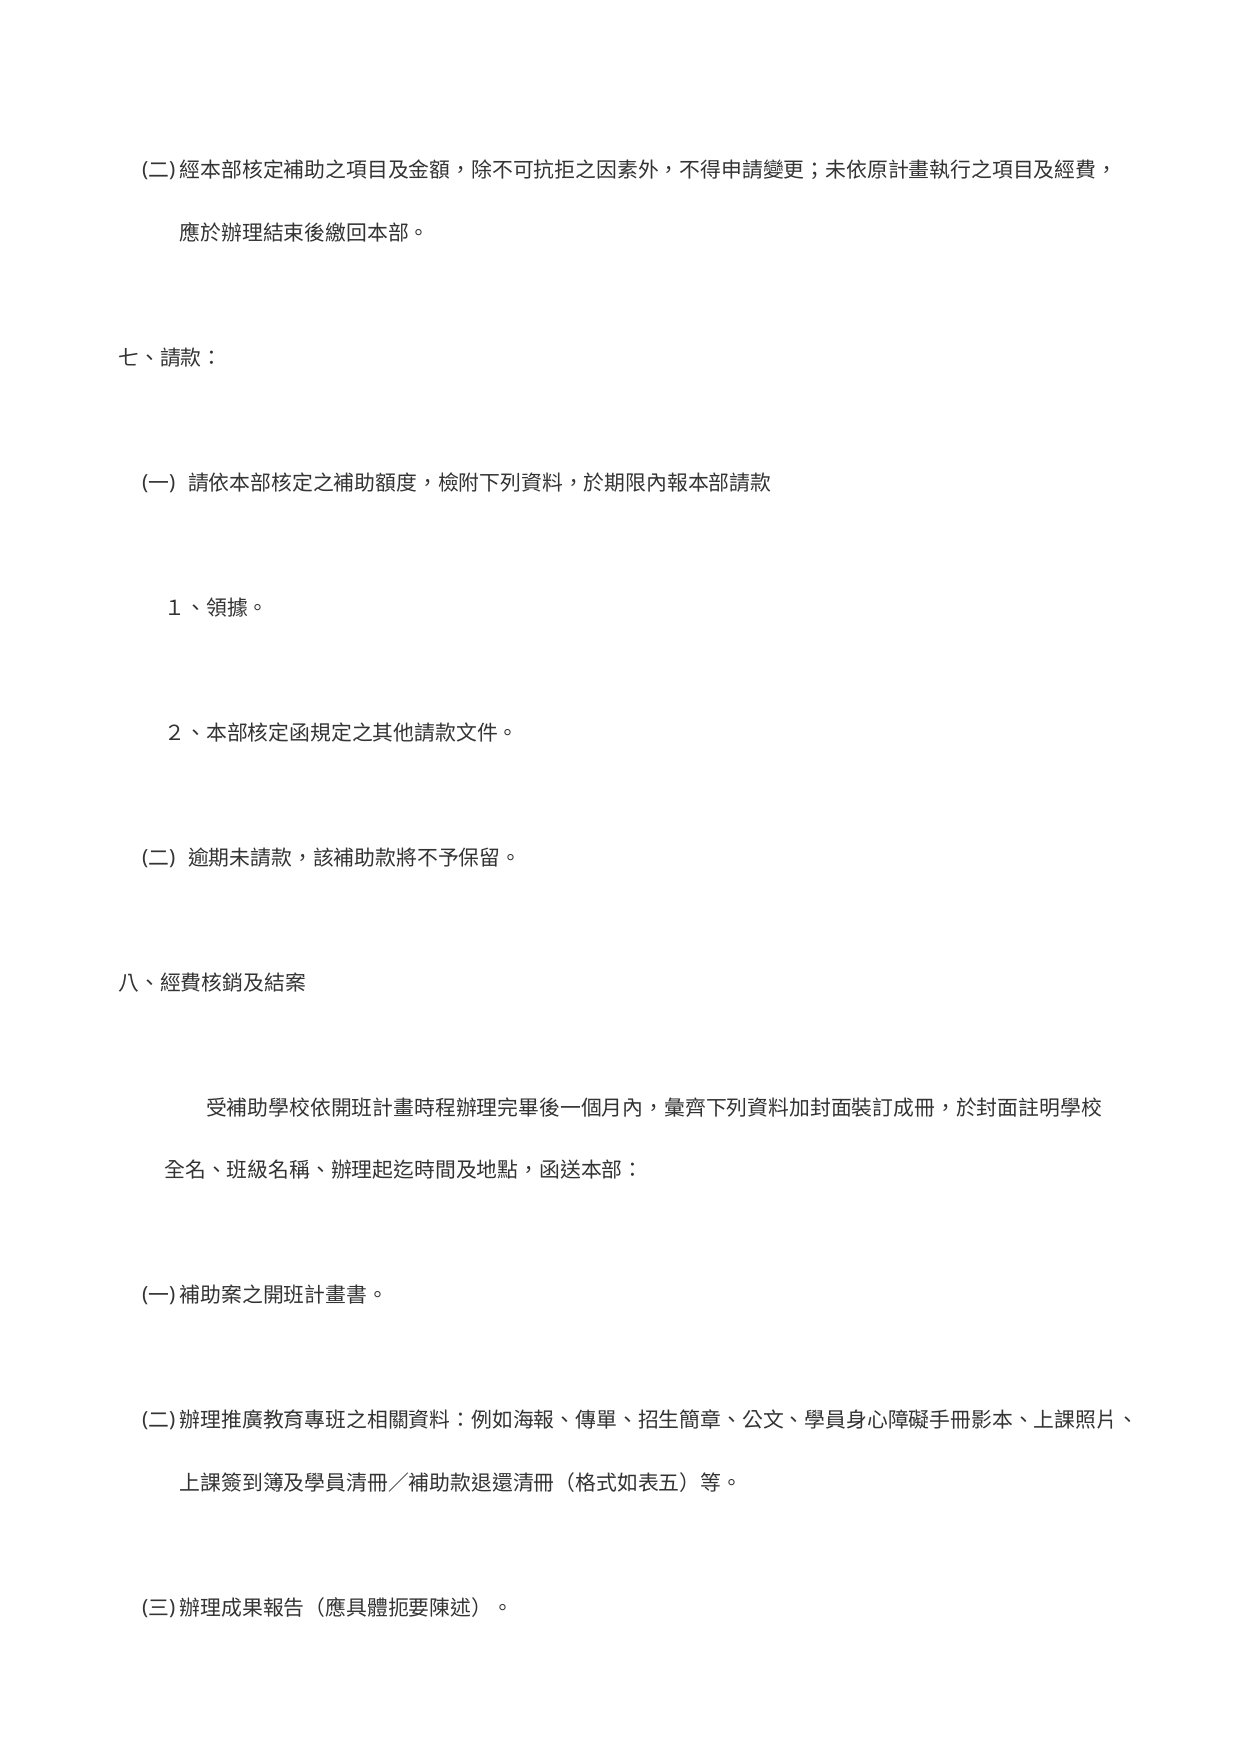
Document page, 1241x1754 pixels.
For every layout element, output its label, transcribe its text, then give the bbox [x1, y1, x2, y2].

text (一) 補助案之開班計畫書。 [142, 1252, 1122, 1314]
text 八、經費核銷及結案 [118, 939, 1122, 1002]
text (二) 經本部核定補助之項目及金額，除不可抗拒之因素外，不得申請變更；未依原計畫執行之項目及經費，應於辦理結束後繳回本部。 [142, 127, 1122, 252]
text (二) 逾期未請款，該補助款將不予保留。 [142, 814, 1122, 877]
text ２、本部核定函規定之其他請款文件。 [164, 689, 1122, 752]
text １、領據。 [164, 564, 1122, 627]
text (三) 辦理成果報告（應具體扼要陳述）。 [142, 1564, 1122, 1627]
text 七、請款： [118, 314, 1122, 377]
text 受補助學校依開班計畫時程辦理完畢後一個月內，彙齊下列資料加封面裝訂成冊，於封面註明學校全名、班級名稱、辦理起迄時間及地點，函送本部： [133, 1064, 1122, 1189]
text (二) 辦理推廣教育專班之相關資料：例如海報、傳單、招生簡章、公文、學員身心障礙手冊影本、上課照片、上課簽到簿及學員清冊／補助款退還清冊（格式如表五）等。 [142, 1377, 1122, 1502]
text (一) 請依本部核定之補助額度，檢附下列資料，於期限內報本部請款 [142, 439, 1122, 502]
